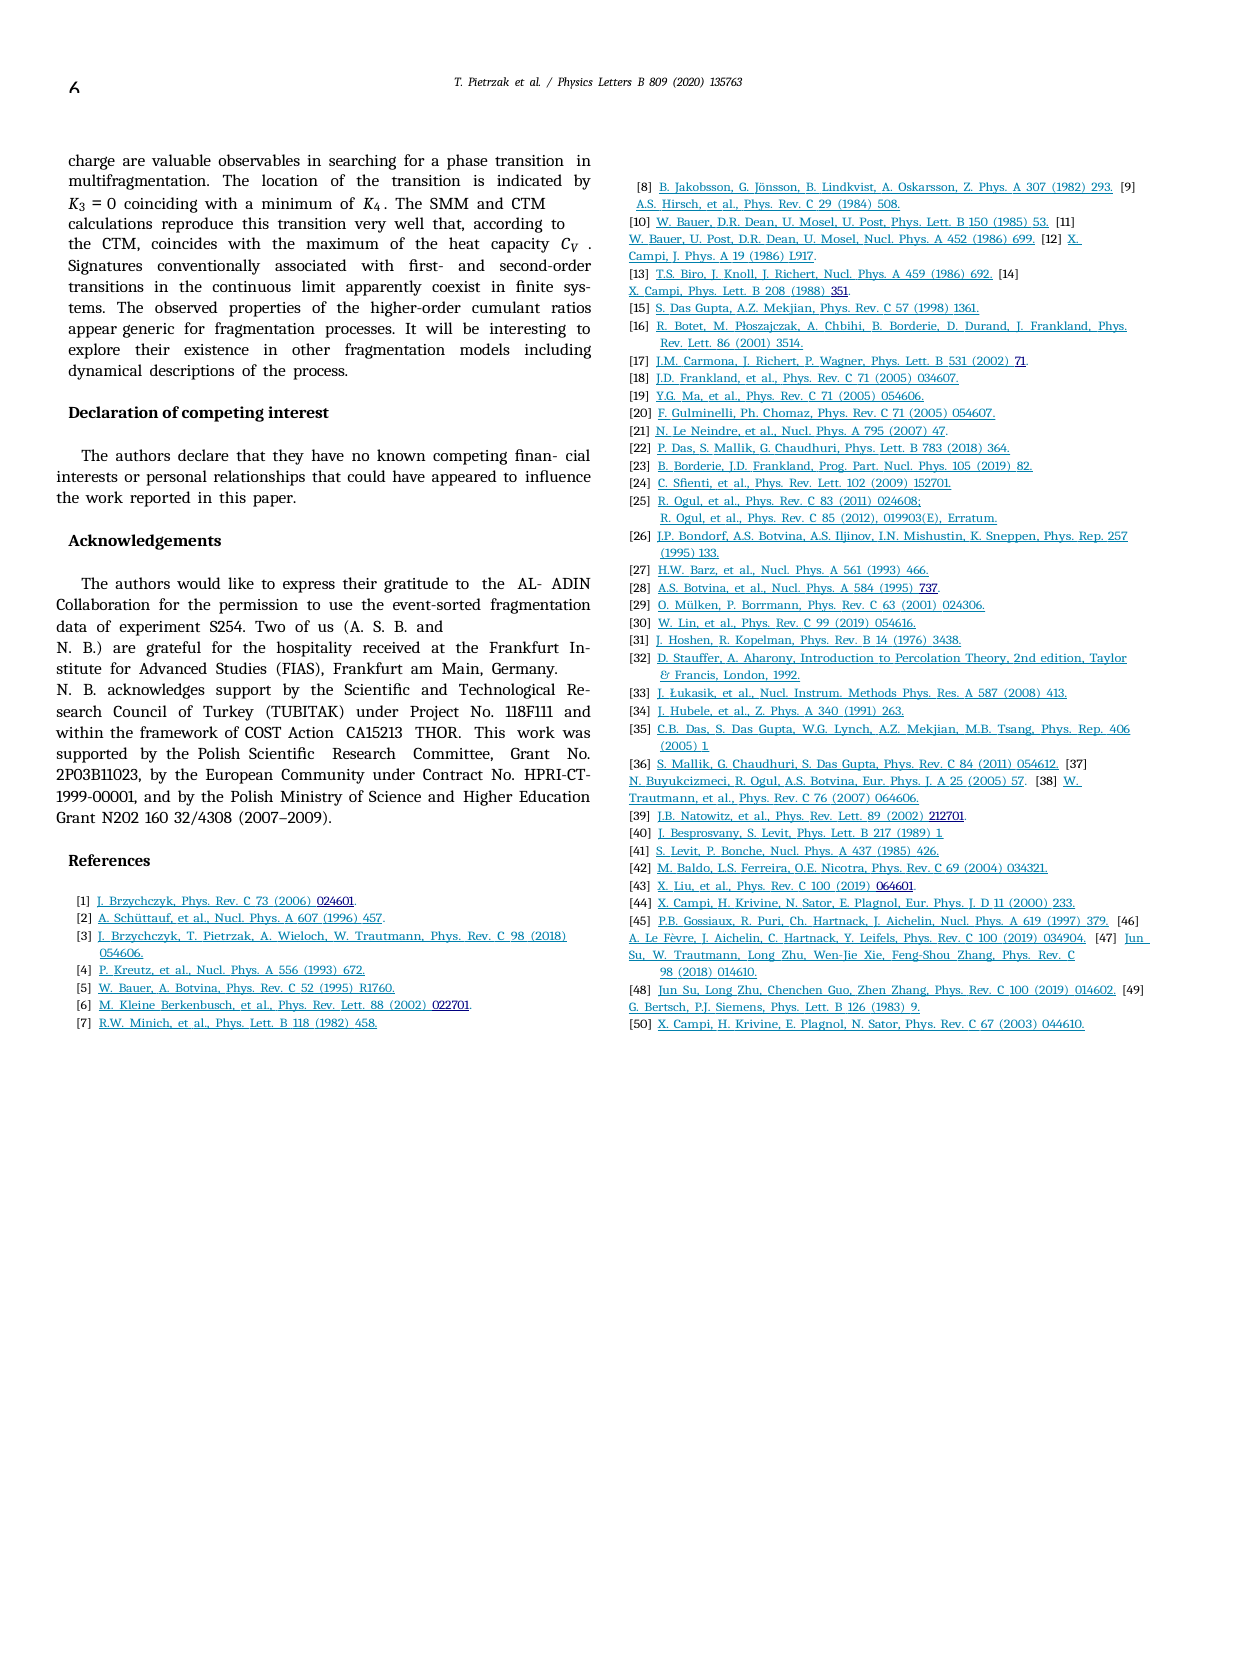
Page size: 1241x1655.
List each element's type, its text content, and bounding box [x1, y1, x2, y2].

picture [670, 689, 676, 697]
picture [702, 464, 712, 470]
picture [636, 202, 644, 208]
picture [701, 814, 709, 820]
picture [1034, 322, 1042, 330]
picture [851, 479, 858, 487]
picture [1012, 777, 1017, 785]
picture [822, 392, 830, 398]
picture [889, 794, 896, 802]
picture [805, 235, 812, 243]
picture [767, 287, 778, 295]
picture [1021, 864, 1032, 872]
subtitle References [68, 851, 591, 870]
picture [385, 984, 392, 992]
picture [1067, 324, 1074, 330]
picture [300, 897, 305, 905]
picture [936, 409, 941, 417]
picture [370, 914, 375, 922]
picture [98, 1019, 105, 1027]
picture [145, 1021, 153, 1027]
picture [827, 953, 838, 959]
picture [812, 568, 821, 575]
picture [693, 673, 700, 679]
picture [834, 1003, 841, 1011]
picture [912, 988, 919, 994]
picture [796, 464, 803, 470]
picture [865, 269, 871, 278]
picture [923, 951, 933, 959]
picture [920, 1022, 927, 1029]
picture [838, 358, 848, 363]
picture [783, 621, 796, 627]
text [35] C.B. Das, S. Das Gupta, W.G. Lynch, A.Z. Mekjian, M.B. Tsang, Phys. Rep. 406 [628, 722, 1163, 736]
picture [673, 462, 680, 470]
picture [308, 966, 313, 974]
picture [378, 984, 384, 992]
picture [678, 322, 687, 330]
picture [691, 1022, 698, 1028]
picture [752, 324, 762, 330]
picture [771, 1003, 777, 1011]
text N. B.) are grateful for the hospitality received at the Frankfurt In- stitute for Advanced Studies (FIAS), Frankfurt am Main, Germany. [56, 638, 591, 679]
picture [334, 1019, 343, 1025]
picture [628, 794, 637, 800]
picture [880, 1003, 886, 1011]
picture [745, 1005, 756, 1011]
picture [684, 549, 689, 557]
picture [1053, 689, 1064, 697]
picture [757, 953, 765, 959]
picture [948, 357, 954, 365]
picture [785, 762, 793, 768]
picture [964, 689, 970, 697]
picture [740, 759, 747, 768]
picture [754, 513, 761, 522]
picture [723, 270, 731, 278]
picture [898, 762, 905, 768]
picture [332, 914, 338, 922]
picture [936, 689, 943, 697]
picture [262, 897, 268, 905]
picture [662, 988, 670, 994]
picture [670, 357, 675, 365]
picture [779, 849, 786, 855]
picture [158, 984, 164, 992]
picture [710, 498, 718, 505]
picture [866, 936, 875, 942]
picture [899, 235, 905, 243]
picture [765, 185, 776, 191]
picture [242, 986, 251, 992]
picture [679, 709, 686, 715]
picture [677, 688, 695, 697]
picture [704, 289, 713, 295]
text [17] J.M. Carmona, J. Richert, P. Wagner, Phys. Lett. B 531 (2002) 71. [628, 354, 1163, 368]
picture [1012, 183, 1018, 191]
picture [937, 374, 949, 382]
picture [809, 812, 816, 820]
picture [844, 566, 849, 574]
picture [773, 356, 780, 365]
picture [657, 566, 666, 574]
picture [709, 988, 717, 994]
picture [909, 359, 918, 365]
picture [115, 932, 125, 940]
picture [1049, 324, 1057, 330]
picture [828, 321, 838, 330]
picture [126, 949, 138, 957]
picture [898, 953, 905, 959]
picture [832, 691, 839, 697]
picture [955, 357, 964, 365]
picture [745, 218, 752, 226]
picture [821, 183, 829, 191]
picture [856, 566, 861, 574]
picture [909, 688, 916, 697]
picture [890, 514, 895, 522]
picture [1050, 1020, 1059, 1028]
text (2005) 1. [660, 739, 1163, 754]
text [40] J. Besprosvany, S. Levit, Phys. Lett. B 217 (1989) 1. [628, 826, 1163, 841]
picture [784, 321, 797, 330]
picture [1063, 656, 1072, 662]
picture [735, 777, 743, 785]
picture [1042, 653, 1052, 662]
picture [825, 762, 836, 768]
text The authors declare that they have no known competing ﬁnan- cial interests or personal relationships that could have appeared to inﬂuence the work reported in this paper. [56, 446, 591, 508]
picture [700, 182, 722, 191]
picture [846, 619, 853, 627]
picture [686, 725, 693, 733]
picture [545, 932, 553, 938]
picture [825, 1022, 832, 1028]
picture [808, 601, 814, 609]
picture [893, 322, 902, 330]
picture [846, 218, 851, 226]
picture [837, 656, 844, 662]
picture [935, 986, 941, 994]
picture [773, 533, 780, 540]
picture [778, 671, 783, 679]
picture [113, 949, 120, 957]
picture [753, 391, 759, 400]
picture [752, 603, 765, 609]
picture [925, 461, 932, 470]
picture [853, 462, 859, 470]
picture [292, 966, 297, 974]
picture [935, 464, 944, 470]
picture [1128, 936, 1135, 942]
picture [916, 534, 924, 540]
picture [902, 514, 907, 522]
picture [858, 270, 864, 278]
picture [682, 621, 693, 627]
text [43] X. Liu, et al., Phys. Rev. C 100 (2019) 064601. [628, 879, 1163, 893]
text & Francis, London, 1992. [660, 668, 1163, 683]
picture [886, 847, 892, 855]
picture [821, 849, 830, 855]
picture [967, 760, 973, 768]
picture [875, 619, 887, 627]
picture [957, 777, 962, 785]
picture [469, 932, 480, 940]
picture [839, 182, 845, 191]
picture [849, 603, 862, 609]
picture [787, 709, 796, 715]
picture [179, 986, 188, 992]
picture [884, 760, 890, 768]
picture [240, 1003, 247, 1009]
picture [862, 724, 869, 733]
picture [669, 289, 679, 295]
text [26] J.P. Bondorf, A.S. Botvina, A.S. Iljinov, I.N. Mishustin, K. Sneppen, Phys. Rep. 257 (1995) 133. [628, 529, 1155, 561]
picture [708, 919, 715, 925]
picture [234, 934, 244, 940]
picture [788, 534, 795, 540]
text [4] P. Kreutz, et al., Nucl. Phys. A 556 (1993) 672. [76, 963, 591, 978]
picture [817, 656, 827, 662]
picture [706, 411, 713, 417]
picture [842, 814, 851, 820]
picture [139, 986, 150, 992]
text [45] P.B. Gossiaux, R. Puri, Ch. Hartnack, J. Aichelin, Nucl. Phys. A 619 (1997) 379. [46] A. Le Fèvre, J. Aichelin, C. Hartnack, Y. Leifels, Phys. Rev. C 100 (2019) 034904. [47] Jun Su, W. Trautmann, Long Zhu, Wen-Jie Xie, Feng-Shou Zhang, Phys. Rev. C [628, 914, 1155, 963]
picture [787, 671, 796, 677]
picture [740, 917, 748, 925]
text charge are valuable observables in searching for a phase transition in multifragmentation. The location of the transition is indicated by K3 = 0 coinciding with a minimum of K4 . The SMM and CTM [68, 151, 591, 215]
picture [1063, 934, 1068, 942]
text The authors would like to express their gratitude to the AL- ADIN Collaboration for the permission to use the event-sorted fragmentation data of experiment S254. Two of us (A. S. B. and [56, 574, 591, 636]
picture [886, 933, 894, 942]
picture [680, 446, 691, 452]
picture [744, 200, 750, 208]
picture [933, 220, 940, 226]
picture [912, 656, 919, 662]
picture [686, 603, 694, 609]
picture [1073, 656, 1080, 662]
picture [224, 916, 231, 922]
picture [99, 966, 105, 974]
picture [727, 673, 735, 679]
picture [656, 270, 663, 276]
picture [703, 779, 710, 785]
picture [725, 831, 732, 837]
picture [160, 1001, 167, 1009]
picture [777, 603, 784, 609]
picture [890, 1006, 899, 1011]
text N. B. acknowledges support by the Scientiﬁc and Technological Re- search Council of Turkey (TUBITAK) under Project No. 118F111 and within the framework of COST Action CA15213 THOR. This work was supported by the Polish Scientiﬁc Research Committee, Grant No. 2P03B11023, by the European Community under Contract No. HPRI-CT-1999-00001, and by the Polish Ministry of Science and Higher Education Grant N202 160 32/4308 (2007–2009). [56, 681, 591, 827]
picture [175, 968, 182, 974]
picture [942, 1020, 957, 1028]
picture [968, 601, 981, 609]
picture [829, 514, 834, 522]
picture [692, 324, 699, 330]
picture [760, 202, 769, 209]
text [13] T.S. Biro, J. Knoll, J. Richert, Nucl. Phys. A 459 (1986) 692. [14] X. Campi, Phys. Lett. B 208 (1988) 351. [628, 267, 1036, 298]
picture [685, 866, 692, 872]
text [8] B. Jakobsson, G. Jönsson, B. Lindkvist, A. Oskarsson, Z. Phys. A 307 (1982) 293. [9] A.S. Hirsch, et al., Phys. Rev. C 29 (1984) 508. [636, 180, 1156, 212]
picture [1002, 218, 1008, 226]
picture [779, 497, 787, 505]
picture [876, 933, 881, 942]
picture [754, 339, 760, 347]
picture [1136, 936, 1143, 942]
picture [705, 953, 714, 959]
picture [895, 707, 901, 715]
picture [162, 1018, 169, 1027]
picture [696, 638, 707, 644]
text [27] H.W. Barz, et al., Nucl. Phys. A 561 (1993) 466. [628, 563, 1163, 578]
picture [690, 220, 697, 226]
picture [679, 374, 687, 382]
picture [809, 988, 822, 994]
picture [825, 200, 830, 208]
picture [674, 829, 688, 837]
picture [1066, 899, 1071, 907]
picture [1025, 760, 1034, 768]
picture [804, 656, 811, 662]
picture [799, 376, 808, 383]
picture [744, 670, 750, 679]
picture [313, 966, 318, 974]
picture [757, 901, 770, 907]
text the CTM, coincides with the maximum of the heat capacity CV . Signatures conventionally associated with ﬁrst- and second-order transitions in the continuous limit apparently coexist in ﬁnite sys- tems. The observed properties of the higher-order cumulant ratios appear generic for fragmentation processes. It will be interesting to explore their existence in other fragmentation models including dynamical descriptions of the process. [68, 235, 591, 380]
picture [113, 899, 121, 905]
picture [788, 237, 795, 243]
picture [947, 514, 955, 522]
picture [703, 653, 708, 662]
picture [704, 603, 715, 609]
picture [657, 497, 665, 505]
picture [740, 813, 748, 820]
picture [686, 936, 693, 942]
picture [702, 531, 708, 540]
picture [755, 357, 764, 365]
picture [697, 220, 709, 226]
picture [694, 919, 701, 925]
text [33] J. Łukasik, et al., Nucl. Instrum. Methods Phys. Res. A 587 (2008) 413. [34] J. Hubele, et al., Z. Phys. A 340 (1991) 263. [628, 686, 1094, 718]
picture [811, 846, 818, 855]
picture [720, 621, 727, 627]
picture [871, 322, 878, 330]
text [31] J. Hoshen, R. Kopelman, Phys. Rev. B 14 (1976) 3438. [628, 633, 1163, 648]
picture [955, 534, 962, 540]
picture [664, 532, 670, 540]
picture [696, 968, 705, 976]
picture [874, 812, 879, 820]
picture [862, 636, 869, 644]
picture [977, 988, 989, 994]
picture [658, 409, 664, 417]
text [2] A. Schüttauf, et al., Nucl. Phys. A 607 (1996) 457. [76, 911, 591, 926]
picture [713, 373, 720, 382]
picture [927, 324, 936, 330]
picture [636, 254, 643, 260]
picture [976, 270, 982, 278]
text [3] J. Brzychczyk, T. Pietrzak, A. Wieloch, W. Trautmann, Phys. Rev. C 98 (2018) 054606. [76, 929, 591, 960]
picture [718, 1020, 726, 1028]
picture [799, 272, 806, 278]
picture [661, 200, 670, 208]
picture [1063, 917, 1068, 925]
picture [778, 443, 789, 452]
picture [878, 427, 883, 435]
picture [132, 986, 139, 992]
picture [189, 985, 196, 992]
picture [886, 866, 893, 872]
picture [982, 656, 992, 662]
picture [737, 882, 743, 890]
picture [732, 272, 739, 278]
picture [811, 882, 816, 890]
picture [699, 1022, 705, 1029]
picture [188, 896, 195, 905]
picture [860, 411, 869, 417]
picture [847, 200, 852, 208]
picture [830, 829, 837, 837]
picture [679, 742, 691, 750]
picture [952, 656, 959, 662]
picture [853, 707, 859, 715]
picture [691, 235, 698, 243]
picture [658, 289, 667, 295]
picture [367, 984, 372, 992]
picture [865, 427, 876, 435]
text [28] A.S. Botvina, et al., Nucl. Phys. A 584 (1995) 737. [628, 581, 1163, 595]
picture [1103, 656, 1110, 662]
picture [825, 603, 833, 609]
picture [786, 185, 794, 191]
picture [853, 409, 859, 417]
picture [783, 934, 792, 942]
picture [660, 968, 665, 976]
picture [683, 986, 696, 994]
picture [760, 429, 767, 435]
picture [866, 463, 875, 470]
picture [914, 409, 927, 417]
picture [904, 392, 914, 400]
picture [718, 636, 725, 644]
picture [730, 953, 737, 959]
picture [113, 966, 121, 974]
picture [910, 444, 916, 452]
picture [910, 1003, 916, 1011]
picture [707, 235, 713, 243]
picture [1094, 917, 1103, 922]
picture [831, 986, 842, 994]
picture [907, 321, 914, 330]
picture [844, 656, 851, 662]
picture [948, 727, 955, 733]
picture [932, 427, 939, 435]
text [24] C. Sﬁenti, et al., Phys. Rev. Lett. 102 (2009) 152701. [628, 476, 1163, 491]
picture [887, 359, 896, 365]
text [1] J. Brzychczyk, Phys. Rev. C 73 (2006) 024601. [76, 894, 591, 908]
picture [1079, 532, 1085, 540]
picture [841, 601, 848, 609]
picture [118, 984, 125, 992]
picture [841, 237, 851, 243]
text [42] M. Baldo, L.S. Ferreira, O.E. Nicotra, Phys. Rev. C 69 (2004) 034321. [628, 861, 1163, 876]
text [22] P. Das, S. Mallik, G. Chaudhuri, Phys. Lett. B 783 (2018) 364. [628, 441, 1163, 456]
text [10] W. Bauer, D.R. Dean, U. Mosel, U. Post, Phys. Lett. B 150 (1985) 53. [11] W. Bauer, U. Post, D.R. Dean, U. Mosel, Nucl. Phys. A 452 (1986) 699. [12] X. Campi, J. Phys. A 19 (1986) L917. [628, 215, 1094, 264]
picture [737, 252, 743, 260]
picture [748, 866, 774, 872]
picture [197, 986, 208, 992]
picture [745, 933, 751, 942]
picture [823, 619, 828, 627]
text [44] X. Campi, H. Krivine, N. Sator, E. Plagnol, Eur. Phys. J. D 11 (2000) 233. [628, 896, 1163, 911]
picture [787, 1005, 796, 1012]
text [41] S. Levit, P. Bonche, Nucl. Phys. A 437 (1985) 426. [628, 844, 1163, 858]
picture [719, 779, 726, 785]
picture [663, 672, 669, 679]
picture [865, 184, 873, 191]
picture [879, 901, 886, 907]
picture [723, 376, 730, 382]
picture [794, 864, 802, 872]
text calculations reproduce this transition very well that, according to [68, 215, 591, 232]
picture [510, 932, 516, 940]
text [23] B. Borderie, J.D. Frankland, Prog. Part. Nucl. Phys. 105 (2019) 82. [628, 459, 1163, 473]
picture [960, 307, 969, 312]
picture [750, 235, 758, 243]
picture [689, 968, 696, 976]
picture [340, 1001, 347, 1009]
picture [677, 429, 685, 435]
picture [445, 934, 452, 940]
subtitle Acknowledgements [68, 532, 591, 551]
picture [919, 760, 927, 768]
picture [1081, 321, 1087, 330]
picture [995, 777, 1000, 785]
picture [987, 516, 994, 522]
picture [649, 936, 657, 942]
picture [735, 849, 742, 855]
picture [693, 779, 700, 785]
picture [682, 464, 692, 470]
picture [763, 635, 771, 644]
text [16] R. Botet, M. Płoszajczak, A. Chbihi, B. Borderie, D. Durand, J. Frankland, Phys. [628, 319, 1163, 333]
picture [231, 966, 237, 974]
picture [725, 849, 734, 855]
picture [677, 549, 682, 557]
picture [929, 185, 940, 191]
picture [718, 988, 725, 994]
picture [797, 829, 803, 837]
picture [1094, 986, 1106, 994]
picture [866, 656, 873, 662]
picture [829, 566, 835, 574]
picture [789, 411, 796, 417]
picture [774, 270, 782, 278]
picture [953, 988, 960, 994]
picture [742, 321, 751, 330]
picture [757, 1022, 770, 1028]
text [48] Jun Su, Long Zhu, Chenchen Guo, Zhen Zhang, Phys. Rev. C 100 (2019) 014602. [49] G. Bertsch, P.J. Siemens, Phys. Lett. B 126 (1983) 9. [628, 983, 1156, 1015]
picture [982, 916, 988, 925]
picture [805, 357, 811, 365]
picture [694, 727, 705, 733]
text [39] J.B. Natowitz, et al., Phys. Rev. Lett. 89 (2002) 212701. [628, 809, 1163, 823]
picture [882, 601, 888, 609]
picture [936, 479, 943, 487]
picture [947, 235, 958, 243]
picture [973, 653, 980, 662]
picture [804, 707, 810, 715]
picture [729, 218, 735, 226]
picture [886, 919, 895, 925]
picture [140, 896, 147, 905]
text R. Ogul, et al., Phys. Rev. C 85 (2012), 019903(E), Erratum. [660, 511, 1163, 526]
picture [942, 656, 951, 662]
text [32] D. Stauffer, A. Aharony, Introduction to Percolation Theory, 2nd edition, Taylor [628, 651, 1163, 665]
picture [791, 429, 798, 435]
picture [712, 515, 720, 522]
picture [850, 392, 869, 400]
picture [1015, 689, 1033, 697]
picture [926, 514, 933, 522]
picture [807, 635, 814, 644]
picture [920, 936, 929, 942]
picture [854, 882, 859, 890]
picture [1105, 321, 1111, 330]
picture [974, 324, 981, 330]
picture [978, 953, 985, 959]
picture [233, 983, 239, 992]
picture [840, 586, 848, 592]
picture [793, 814, 801, 820]
picture [774, 794, 782, 802]
picture [278, 966, 284, 974]
picture [691, 199, 697, 208]
picture [784, 638, 791, 644]
picture [1075, 986, 1083, 994]
text [15] S. Das Gupta, A.Z. Mekjian, Phys. Rev. C 57 (1998) 1361. [628, 301, 1163, 316]
picture [759, 656, 766, 662]
text [5] W. Bauer, A. Botvina, Phys. Rev. C 52 (1995) R1760. [76, 981, 591, 995]
picture [910, 933, 917, 942]
picture [674, 951, 681, 957]
picture [399, 934, 406, 940]
picture [670, 847, 677, 855]
picture [878, 356, 884, 365]
picture [741, 601, 748, 609]
picture [918, 270, 924, 278]
picture [883, 566, 888, 574]
picture [851, 514, 858, 522]
picture [790, 373, 796, 382]
picture [860, 707, 865, 715]
picture [695, 286, 701, 295]
picture [763, 499, 771, 505]
picture [959, 447, 967, 452]
picture [913, 237, 920, 243]
picture [897, 812, 904, 820]
picture [936, 829, 941, 837]
picture [695, 1003, 701, 1011]
picture [691, 656, 699, 662]
picture [689, 831, 706, 837]
picture [905, 779, 912, 785]
picture [845, 444, 851, 452]
picture [701, 480, 708, 487]
picture [193, 916, 200, 922]
picture [1007, 867, 1019, 872]
picture [1056, 727, 1063, 733]
picture [800, 287, 806, 295]
picture [766, 603, 774, 609]
picture [703, 549, 709, 557]
picture [1022, 534, 1029, 540]
picture [823, 500, 832, 505]
picture [396, 1001, 414, 1009]
picture [889, 601, 895, 609]
picture [902, 636, 908, 644]
picture [670, 936, 678, 942]
picture [889, 584, 894, 592]
picture [712, 586, 723, 592]
picture [780, 359, 791, 365]
picture [843, 497, 856, 505]
picture [1001, 444, 1007, 452]
picture [861, 200, 867, 208]
picture [375, 934, 382, 940]
picture [881, 183, 887, 191]
picture [765, 919, 772, 925]
picture [896, 304, 901, 312]
text [18] J.D. Frankland, et al., Phys. Rev. C 71 (2005) 034607. [628, 371, 1163, 386]
picture [847, 185, 856, 191]
text [30] W. Lin, et al., Phys. Rev. C 99 (2019) 054616. [628, 616, 1163, 630]
picture [691, 901, 698, 907]
text [20] F. Gulminelli, Ph. Chomaz, Phys. Rev. C 71 (2005) 054607. [628, 406, 1163, 421]
picture [326, 966, 332, 974]
text 98 (2018) 014610. [660, 966, 1163, 980]
picture [838, 847, 844, 855]
picture [834, 636, 842, 644]
picture [750, 586, 757, 592]
subtitle Declaration of competing interest [68, 404, 591, 423]
picture [797, 481, 805, 487]
picture [1115, 532, 1120, 540]
picture [771, 464, 778, 470]
picture [628, 934, 634, 942]
picture [1058, 534, 1065, 540]
picture [696, 340, 705, 347]
text [25] R. Ogul, et al., Phys. Rev. C 83 (2011) 024608; [628, 494, 1163, 508]
picture [822, 586, 831, 592]
picture [937, 934, 945, 942]
picture [752, 462, 760, 470]
picture [778, 656, 785, 662]
picture [709, 656, 719, 660]
picture [851, 359, 858, 365]
picture [727, 601, 733, 609]
picture [891, 951, 898, 959]
picture [716, 1003, 731, 1011]
picture [699, 884, 706, 890]
picture [830, 653, 835, 662]
picture [817, 814, 830, 820]
picture [904, 497, 915, 505]
picture [1044, 532, 1050, 540]
picture [775, 619, 782, 627]
picture [805, 183, 812, 191]
picture [783, 374, 789, 382]
picture [770, 882, 777, 890]
picture [723, 185, 730, 191]
picture [946, 322, 954, 330]
picture [791, 603, 798, 609]
picture [766, 727, 773, 733]
picture [126, 934, 137, 940]
picture [842, 200, 847, 208]
picture [329, 984, 334, 992]
picture [732, 1005, 741, 1011]
picture [917, 916, 923, 925]
picture [714, 936, 723, 942]
picture [893, 464, 900, 470]
text [19] Y.G. Ma, et al., Phys. Rev. C 71 (2005) 054606. [628, 389, 1163, 403]
picture [920, 601, 926, 609]
text [36] S. Mallik, G. Chaudhuri, S. Das Gupta, Phys. Rev. C 84 (2011) 054612. [37] N. Buyukcizmeci, R. Ogul, A.S. Botvina, Eur. Phys. J. A 25 (2005) 57. [38] W. Trautmann, et al., Phys. Rev. C 76 (2007) 064606. [628, 757, 1094, 806]
picture [685, 252, 691, 260]
picture [755, 479, 761, 487]
picture [542, 935, 551, 940]
picture [792, 269, 799, 278]
picture [674, 671, 686, 679]
text [50] X. Campi, H. Krivine, E. Plagnol, N. Sator, Phys. Rev. C 67 (2003) 044610. [628, 1018, 1163, 1032]
picture [878, 200, 895, 208]
picture [355, 932, 368, 940]
picture [759, 621, 767, 627]
picture [294, 1003, 303, 1009]
picture [841, 727, 855, 733]
picture [773, 671, 778, 679]
picture [279, 1019, 286, 1027]
picture [778, 884, 791, 890]
picture [134, 916, 141, 922]
picture [786, 218, 791, 226]
picture [692, 251, 699, 260]
text Rev. Lett. 86 (2001) 3514. [660, 336, 1163, 351]
picture [915, 636, 921, 644]
picture [954, 270, 959, 278]
picture [285, 1000, 291, 1009]
picture [916, 324, 926, 330]
picture [966, 409, 972, 417]
picture [908, 864, 923, 872]
picture [1021, 899, 1034, 907]
text [7] R.W. Minich, et al., Phys. Lett. B 118 (1982) 458. [76, 1016, 591, 1030]
picture [232, 1021, 241, 1027]
picture [925, 374, 933, 382]
picture [832, 185, 839, 191]
picture [797, 411, 809, 417]
picture [796, 953, 803, 959]
picture [312, 1001, 320, 1009]
picture [995, 185, 1004, 192]
text [21] N. Le Neindre, et al., Nucl. Phys. A 795 (2007) 47. [628, 424, 1163, 438]
picture [683, 584, 690, 592]
picture [673, 882, 681, 890]
picture [362, 1019, 367, 1027]
picture [819, 462, 825, 470]
picture [753, 796, 760, 803]
picture [718, 899, 726, 907]
picture [990, 763, 998, 768]
picture [929, 847, 935, 855]
picture [905, 812, 918, 820]
picture [773, 324, 783, 330]
picture [695, 411, 703, 417]
picture [831, 429, 838, 435]
picture [654, 1005, 664, 1011]
picture [700, 706, 709, 715]
picture [884, 584, 889, 592]
picture [964, 322, 972, 330]
picture [107, 949, 112, 957]
picture [946, 533, 953, 540]
picture [979, 183, 985, 191]
picture [857, 619, 863, 627]
text [29] O. Mülken, P. Borrmann, Phys. Rev. C 63 (2001) 024306. [628, 598, 1163, 613]
picture [813, 583, 819, 592]
picture [933, 534, 945, 540]
picture [114, 916, 126, 922]
picture [859, 882, 864, 890]
picture [858, 916, 865, 925]
picture [852, 847, 864, 855]
picture [751, 199, 757, 208]
picture [695, 863, 701, 872]
picture [718, 919, 732, 925]
picture [992, 324, 999, 330]
picture [1018, 235, 1024, 243]
picture [158, 916, 166, 922]
picture [939, 636, 951, 644]
picture [249, 1019, 256, 1027]
picture [1011, 1020, 1024, 1028]
picture [968, 986, 975, 994]
picture [1028, 653, 1034, 662]
picture [965, 654, 973, 660]
picture [684, 884, 691, 890]
picture [657, 462, 664, 470]
picture [809, 936, 820, 942]
picture [1033, 864, 1041, 870]
picture [693, 953, 700, 959]
picture [708, 393, 718, 400]
picture [775, 985, 781, 994]
picture [1000, 321, 1006, 330]
picture [656, 795, 665, 802]
picture [717, 481, 724, 487]
picture [852, 443, 866, 453]
picture [897, 776, 904, 785]
text [6] M. Kleine Berkenbusch, et al., Phys. Rev. Lett. 88 (2002) 022701. [76, 998, 591, 1013]
picture [1021, 934, 1026, 942]
